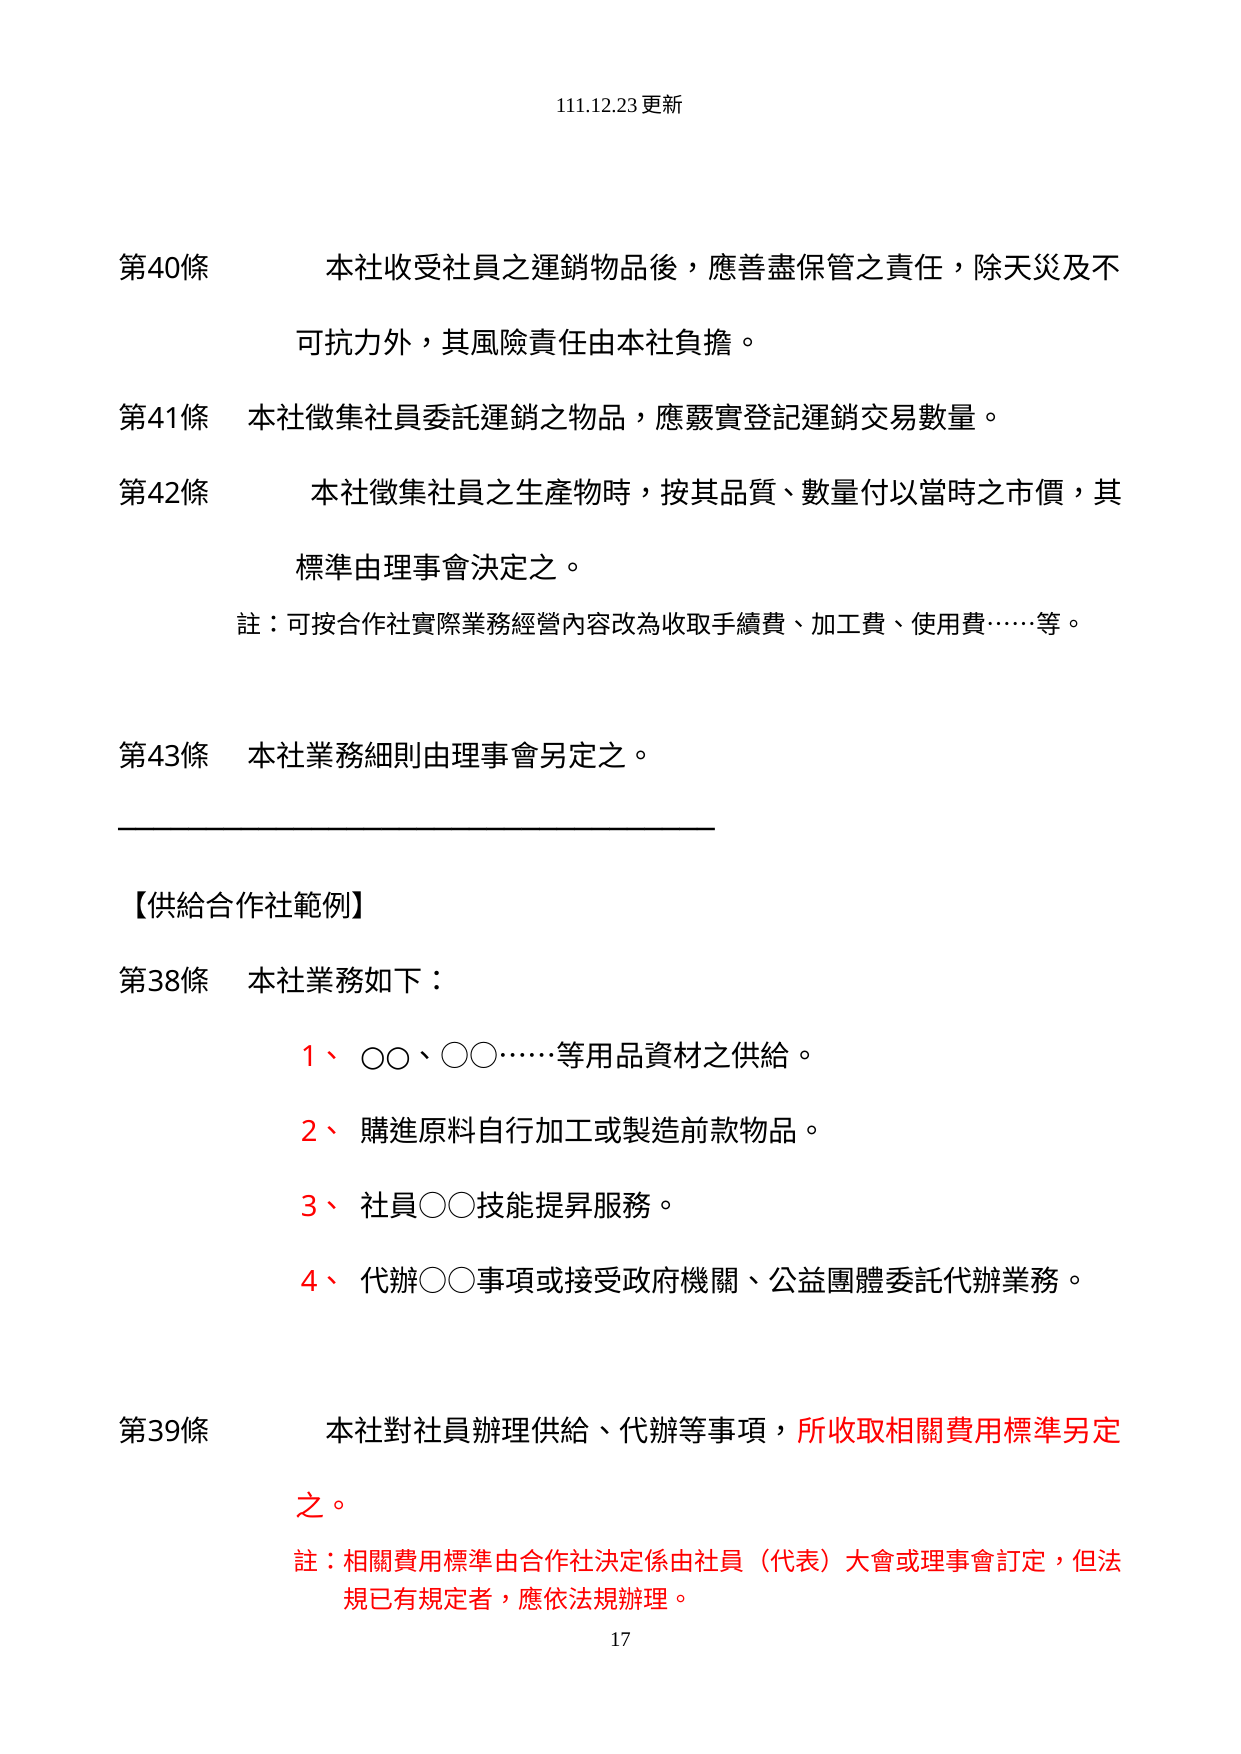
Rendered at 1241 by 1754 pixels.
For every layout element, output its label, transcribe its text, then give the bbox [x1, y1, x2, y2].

list 本社對社員辦理供給、代辦等事項，所收取相關費用標準另定之。 [118, 1391, 1122, 1541]
list 購進原料自行加工或製造前款物品。 [301, 1091, 1122, 1166]
list 本社徵集社員委託運銷之物品，應覈實登記運銷交易數量。 [118, 378, 1122, 453]
list 代辦○○事項或接受政府機關、公益團體委託代辦業務。 [301, 1241, 1122, 1316]
list 本社業務細則由理事會另定之。 [118, 716, 1122, 791]
list ○○、○○……等用品資材之供給。 [301, 1016, 1122, 1091]
list 本社收受社員之運銷物品後，應善盡保管之責任，除天災及不可抗力外，其風險責任由本社負擔。 [118, 228, 1122, 378]
list 本社徵集社員之生產物時，按其品質、數量付以當時之市價，其標準由理事會決定之。 [118, 453, 1122, 603]
list 本社業務如下： [118, 941, 1122, 1016]
text 註：相關費用標準由合作社決定係由社員（代表）大會或理事會訂定，但法規已有規定者，應依法規辦理。 [293, 1541, 1122, 1616]
list 社員○○技能提昇服務。 [301, 1166, 1122, 1241]
text ────────────────────────────────── [118, 791, 1122, 866]
text 【供給合作社範例】 [118, 866, 1122, 941]
text 註：可按合作社實際業務經營內容改為收取手續費、加工費、使用費……等。 [168, 603, 1122, 641]
